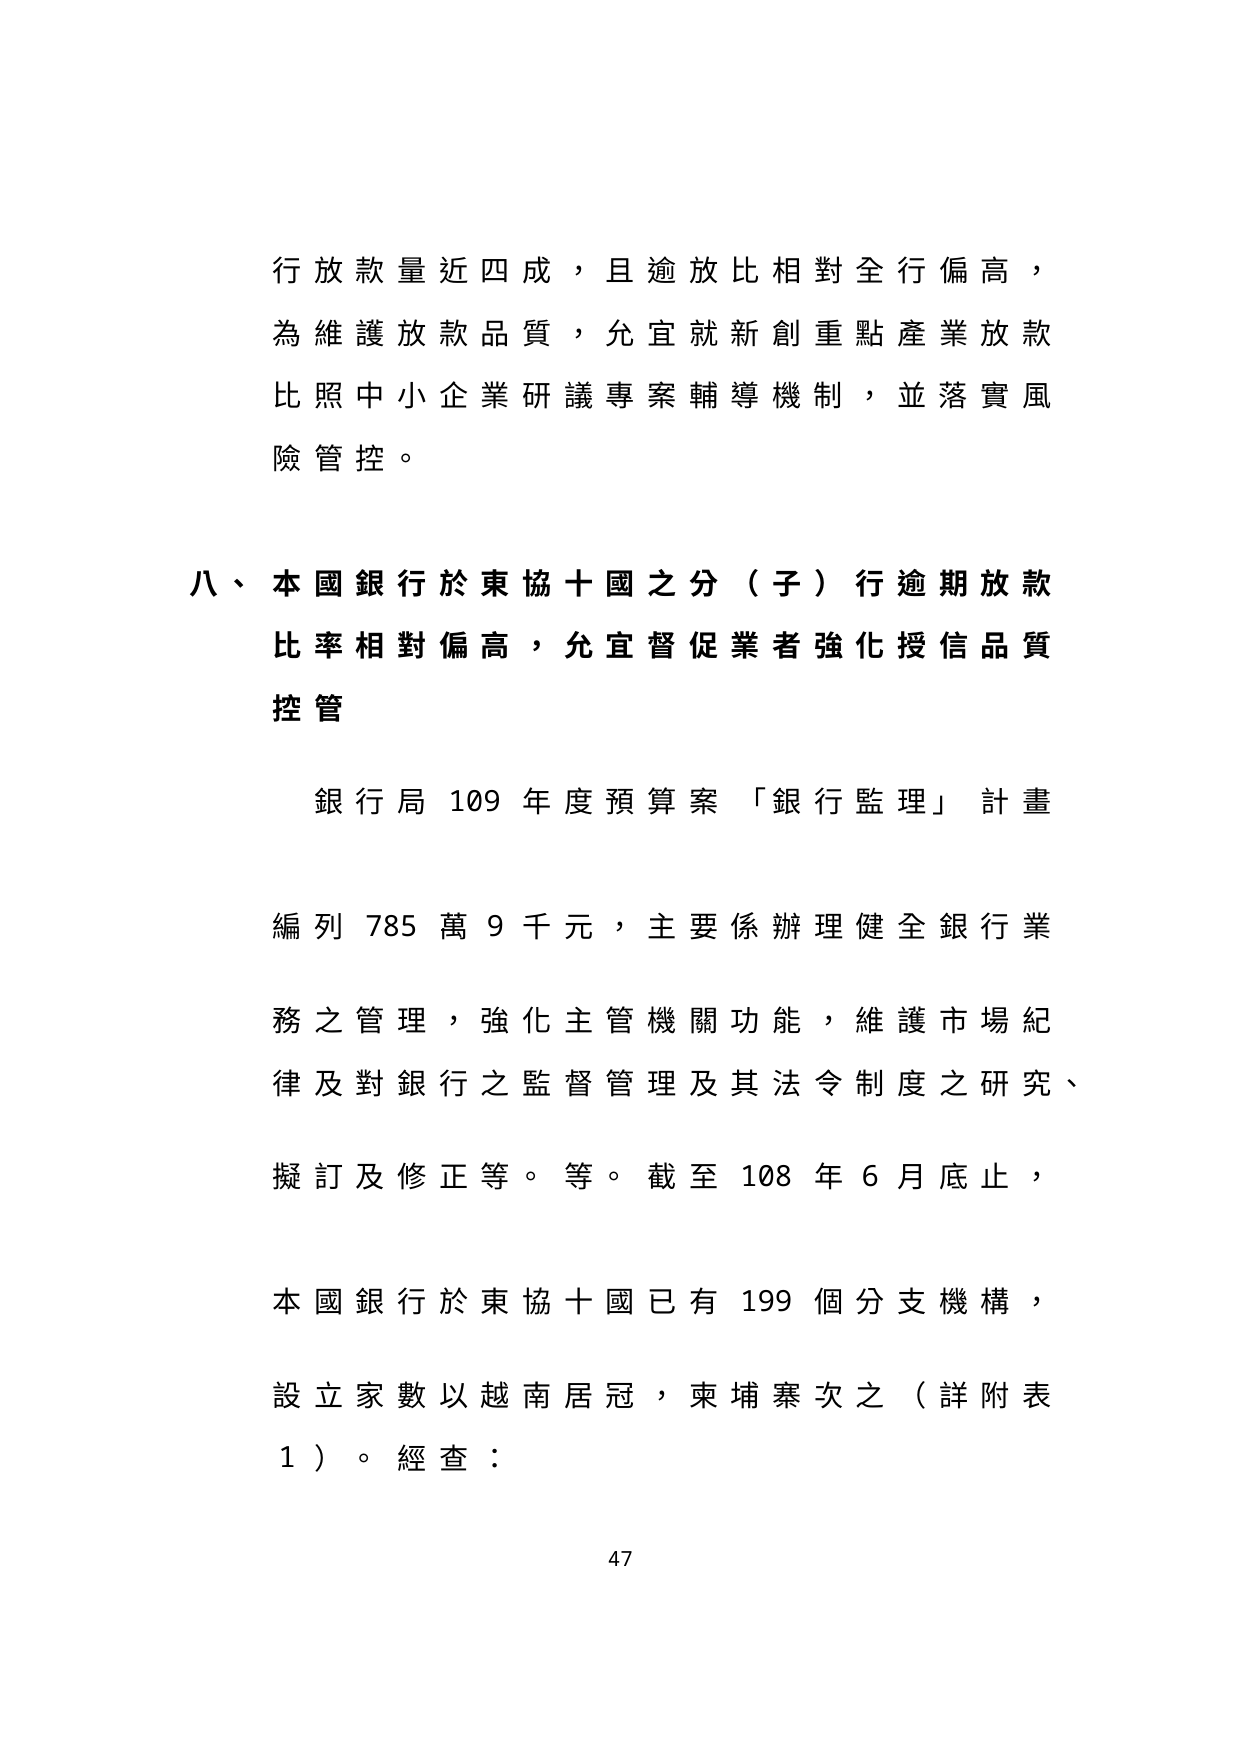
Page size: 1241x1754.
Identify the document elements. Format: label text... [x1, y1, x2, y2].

text 行放款量近四成，且逾放比相對全行偏高，為維護放款品質，允宜就新創重點產業放款比照中小企業研議專案輔導機制，並落實風險管控。 [242, 227, 1058, 477]
text 銀行局109年度預算案「銀行監理」計畫編列785萬9千元，主要係辦理健全銀行業務之管理，強化主管機關功能，維護市場紀律及對銀行之監督管理及其法令制度之研究、擬訂及修正等。等。截至108年6月底止，本國銀行於東協十國已有199個分支機構，設立家數以越南居冠，柬埔寨次之（詳附表1）。經查： [242, 727, 1058, 1477]
text 八、本國銀行於東協十國之分（子）行逾期放款比率相對偏高，允宜督促業者強化授信品質控管 [183, 540, 1058, 727]
